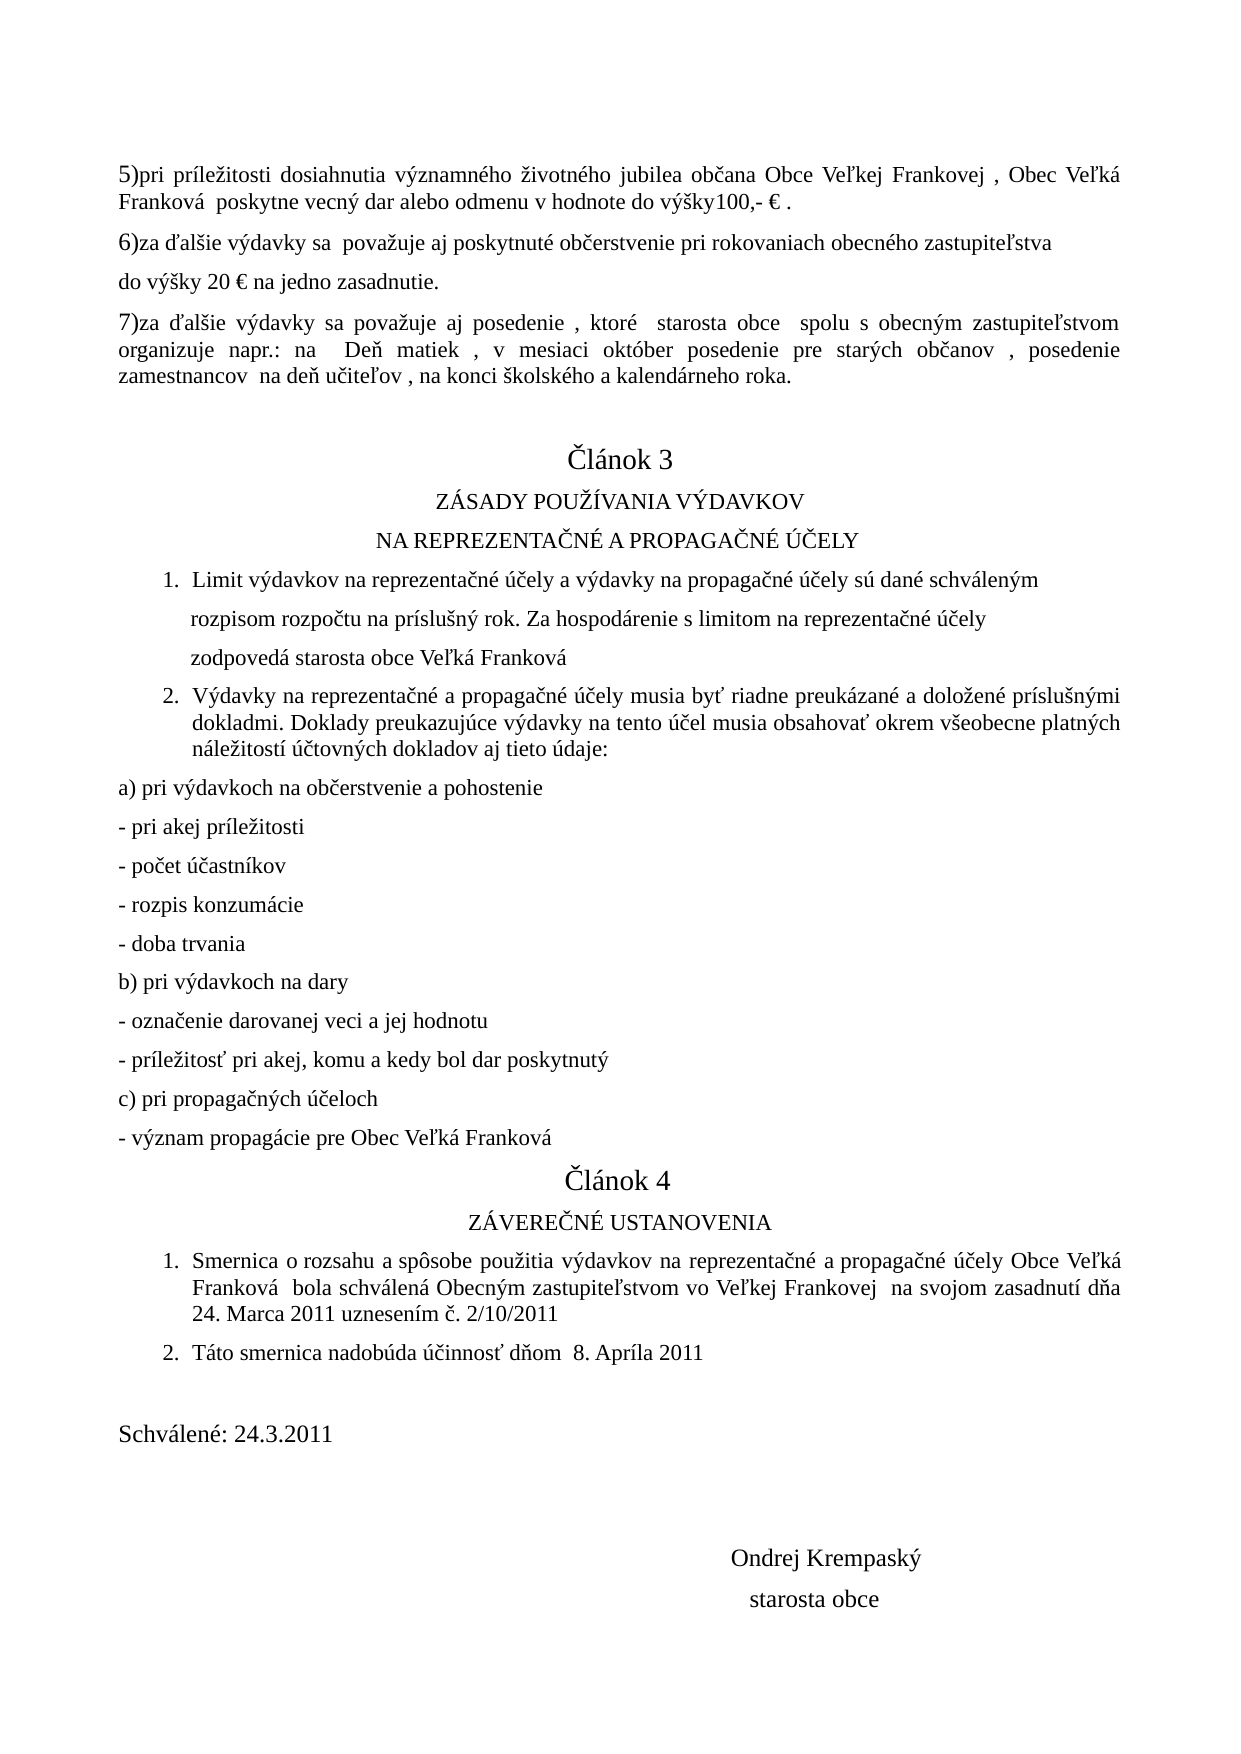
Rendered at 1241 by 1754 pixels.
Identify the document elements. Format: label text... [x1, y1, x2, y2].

text starosta obce [118, 1584, 1122, 1613]
text - rozpis konzumácie [118, 891, 1122, 917]
text ZÁVEREČNÉ USTANOVENIA [118, 1209, 1122, 1235]
text ZÁSADY POUŽÍVANIA VÝDAVKOV [118, 488, 1122, 515]
text rozpisom rozpočtu na príslušný rok. Za hospodárenie s limitom na reprezentačné účely [156, 605, 1122, 631]
list pri príležitosti dosiahnutia významného životného jubilea občana Obce Veľkej Frankovej , Obec Veľká Franková poskytne vecný dar alebo odmenu v hodnote do výšky100,- € . [118, 159, 1122, 214]
text NA REPREZENTAČNÉ A PROPAGAČNÉ ÚČELY [118, 527, 1122, 553]
text - príležitosť pri akej, komu a kedy bol dar poskytnutý [118, 1046, 1122, 1072]
text Ondrej Krempaský [118, 1543, 1122, 1572]
list Limit výdavkov na reprezentačné účely a výdavky na propagačné účely sú dané schváleným [162, 566, 1122, 592]
text - pri akej príležitosti [118, 813, 1122, 839]
text zodpovedá starosta obce Veľká Franková [156, 644, 1122, 670]
text - počet účastníkov [118, 852, 1122, 878]
text Schválené: 24.3.2011 [118, 1419, 1122, 1448]
text a) pri výdavkoch na občerstvenie a pohostenie [118, 774, 1122, 801]
text do výšky 20 € na jedno zasadnutie. [118, 268, 1122, 294]
list za ďalšie výdavky sa považuje aj poskytnuté občerstvenie pri rokovaniach obecného zastupiteľstva [118, 227, 1122, 256]
text - označenie darovanej veci a jej hodnotu [118, 1007, 1122, 1034]
list Táto smernica nadobúda účinnosť dňom 8. Apríla 2011 [162, 1339, 1122, 1366]
list Výdavky na reprezentačné a propagačné účely musia byť riadne preukázané a doložené príslušnými dokladmi. Doklady preukazujúce výdavky na tento účel musia obsahovať okrem všeobecne platných náležitostí účtovných dokladov aj tieto údaje: [162, 683, 1122, 762]
text b) pri výdavkoch na dary [118, 968, 1122, 995]
text Článok 4 [118, 1163, 1122, 1196]
text - doba trvania [118, 929, 1122, 956]
text Článok 3 [118, 442, 1122, 476]
text c) pri propagačných účeloch [118, 1085, 1122, 1111]
text - význam propagácie pre Obec Veľká Franková [118, 1124, 1122, 1150]
list za ďalšie výdavky sa považuje aj posedenie , ktoré starosta obce spolu s obecným zastupiteľstvom organizuje napr.: na Deň matiek , v mesiaci október posedenie pre starých občanov , posedenie zamestnancov na deň učiteľov , na konci školského a kalendárneho roka. [118, 307, 1122, 388]
list Smernica o rozsahu a spôsobe použitia výdavkov na reprezentačné a propagačné účely Obce Veľká Franková bola schválená Obecným zastupiteľstvom vo Veľkej Frankovej na svojom zasadnutí dňa 24. Marca 2011 uznesením č. 2/10/2011 [162, 1248, 1122, 1327]
